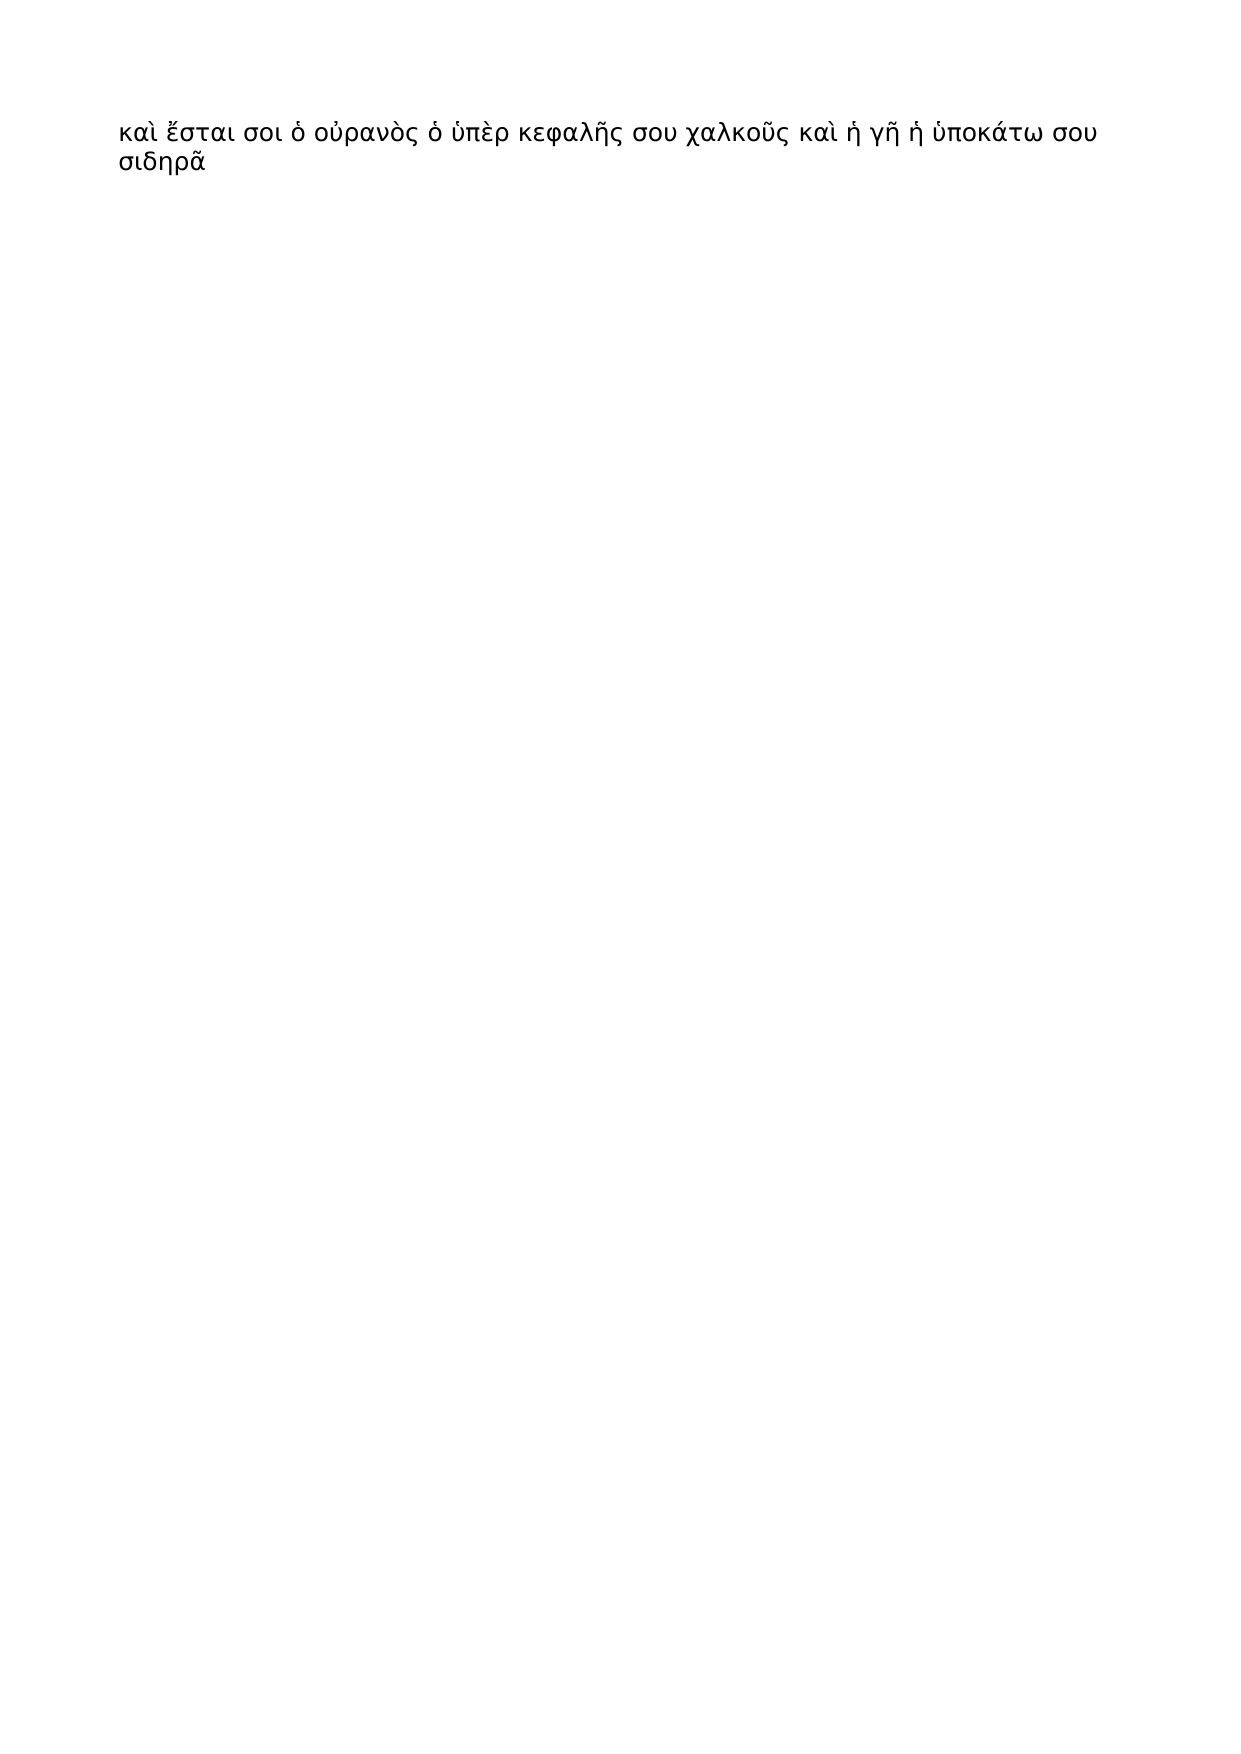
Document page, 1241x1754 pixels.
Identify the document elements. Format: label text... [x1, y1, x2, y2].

text καὶ ἔσται σοι ὁ οὐρανὸς ὁ ὑπὲρ κεφαλῆς σου χαλκοῦς καὶ ἡ γῆ ἡ ὑποκάτω σου σιδηρᾶ [118, 118, 1122, 176]
